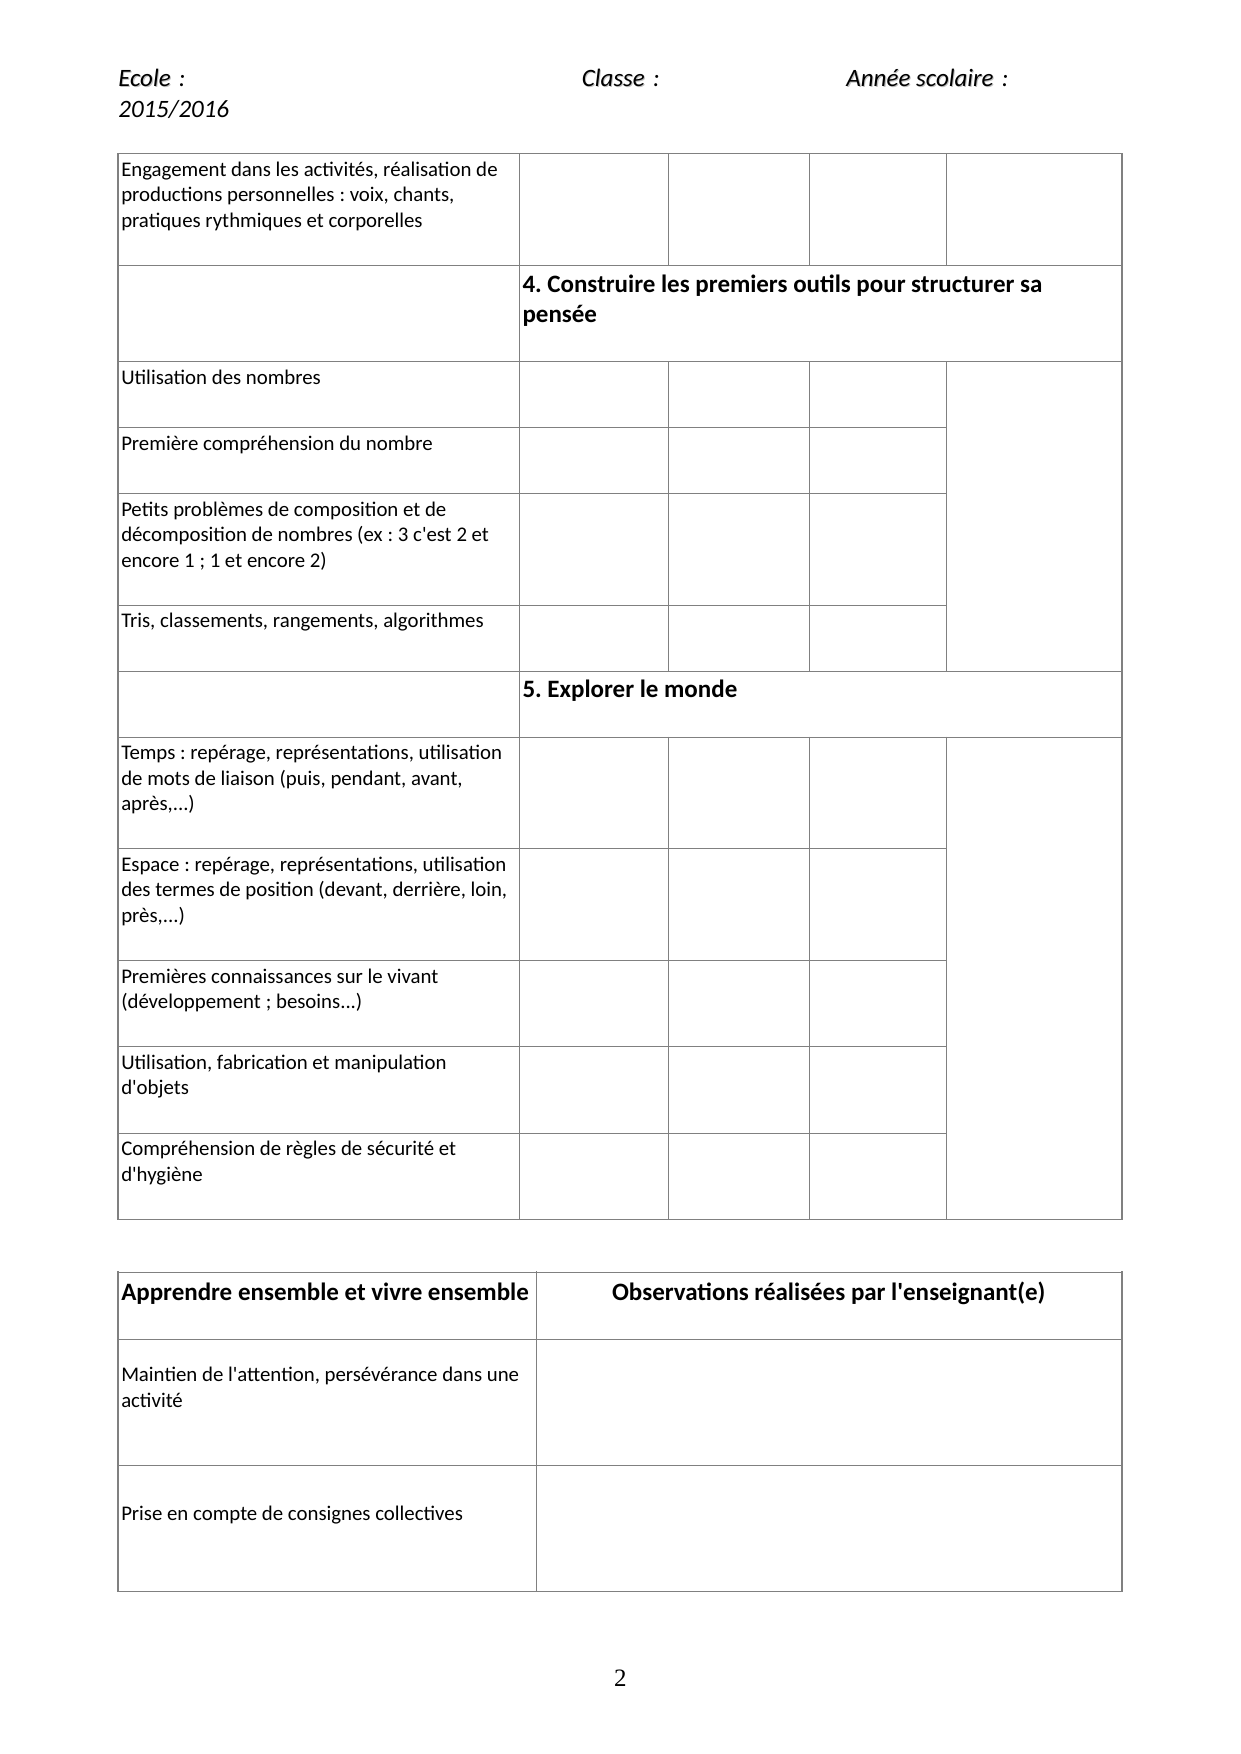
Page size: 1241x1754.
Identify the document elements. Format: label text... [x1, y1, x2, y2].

table_cell [520, 362, 668, 427]
table_cell [669, 738, 809, 848]
table_cell Engagement dans les activités, réalisation de productions personnelles : voix, chants, pratiques rythmiques et corporelles [119, 154, 519, 265]
table_header Observations réalisées par l'enseignant(e) [537, 1273, 1121, 1339]
table_cell [520, 494, 668, 605]
table_cell Petits problèmes de composition et de décomposition de nombres (ex : 3 c'est 2 et encore 1 ; 1 et encore 2) [119, 494, 519, 605]
table_cell [947, 738, 1121, 1219]
table_cell [810, 494, 946, 605]
table_cell [669, 362, 809, 427]
table_cell [810, 1047, 946, 1132]
table_cell [669, 606, 809, 671]
table_cell [669, 154, 809, 265]
table_cell [669, 1047, 809, 1132]
table_cell [810, 961, 946, 1046]
table_cell [520, 606, 668, 671]
table_cell Compréhension de règles de sécurité et d'hygiène [119, 1134, 519, 1219]
table_cell [669, 428, 809, 493]
table_cell [520, 1047, 668, 1132]
table_cell Prise en compte de consignes collectives [119, 1466, 536, 1591]
table_cell [810, 849, 946, 960]
table_cell [520, 1134, 668, 1219]
table_cell [669, 494, 809, 605]
table_cell [810, 362, 946, 427]
table_cell [669, 961, 809, 1046]
table_cell [520, 738, 668, 848]
table_cell [947, 362, 1121, 671]
table_cell [119, 266, 519, 361]
table_cell [520, 849, 668, 960]
table_cell [669, 849, 809, 960]
table_cell Utilisation des nombres [119, 362, 519, 427]
table_cell [520, 428, 668, 493]
table_cell [947, 154, 1121, 265]
table_cell 4. Construire les premiers outils pour structurer sa pensée [520, 266, 1121, 361]
table_cell Maintien de l'attention, persévérance dans une activité [119, 1340, 536, 1465]
table_cell [669, 1134, 809, 1219]
table_cell [119, 672, 519, 737]
table_cell Utilisation, fabrication et manipulation d'objets [119, 1047, 519, 1132]
table_cell [810, 1134, 946, 1219]
table_cell [810, 738, 946, 848]
table_cell [520, 154, 668, 265]
table_cell Première compréhension du nombre [119, 428, 519, 493]
table_cell Espace : repérage, représentations, utilisation des termes de position (devant, derrière, loin, près,...) [119, 849, 519, 960]
table_cell [537, 1466, 1121, 1591]
table_header Apprendre ensemble et vivre ensemble [119, 1273, 536, 1339]
table_cell [810, 154, 946, 265]
table_cell [520, 961, 668, 1046]
table_cell [810, 428, 946, 493]
table_cell Premières connaissances sur le vivant (développement ; besoins...) [119, 961, 519, 1046]
table_cell 5. Explorer le monde [520, 672, 1121, 737]
table_cell Temps : repérage, représentations, utilisation de mots de liaison (puis, pendant, avant, après,...) [119, 738, 519, 848]
table_cell Tris, classements, rangements, algorithmes [119, 606, 519, 671]
table_cell [537, 1340, 1121, 1465]
table_cell [810, 606, 946, 671]
